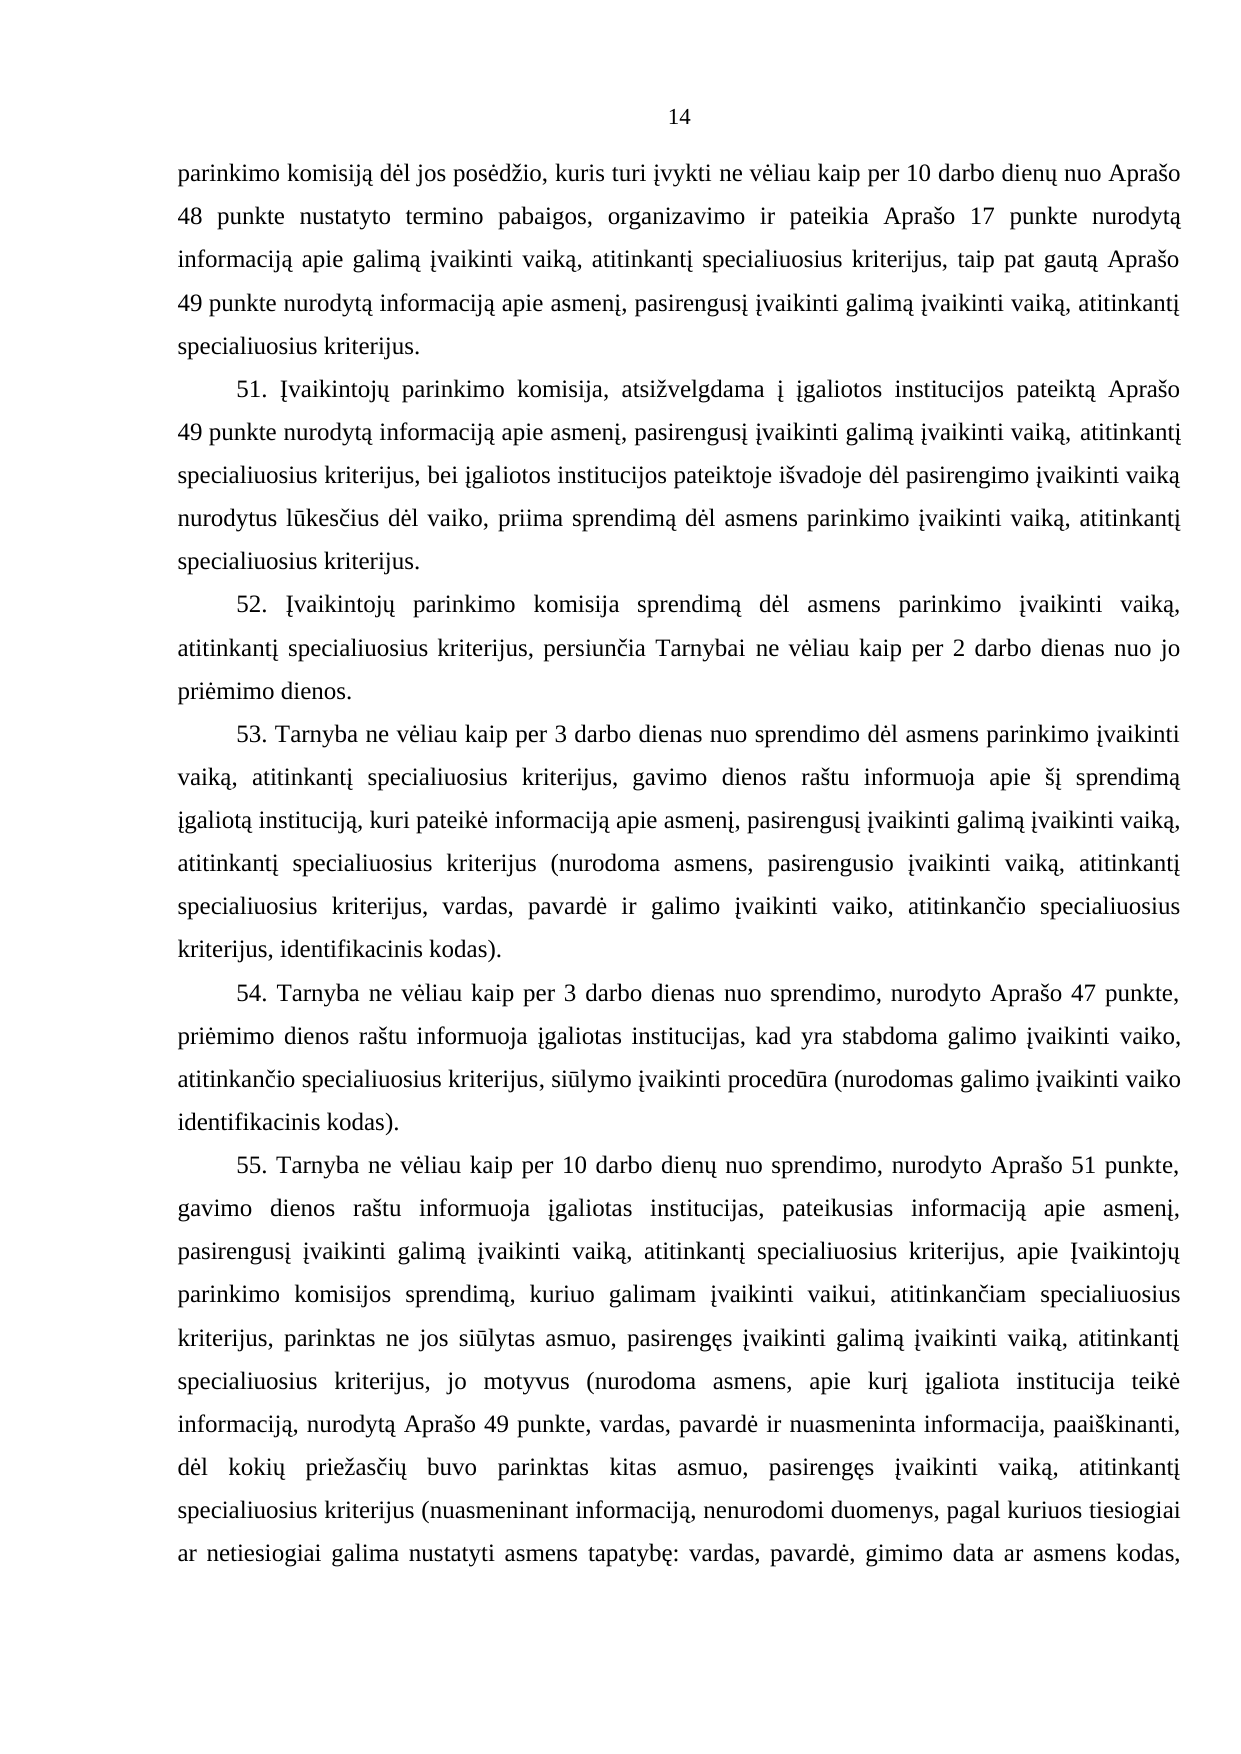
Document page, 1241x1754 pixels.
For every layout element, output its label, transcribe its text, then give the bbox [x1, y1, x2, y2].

text 51. Įvaikintojų parinkimo komisija, atsižvelgdama į įgaliotos institucijos pateiktą Aprašo 49 punkte nurodytą informaciją apie asmenį, pasirengusį įvaikinti galimą įvaikinti vaiką, atitinkantį specialiuosius kriterijus, bei įgaliotos institucijos pateiktoje išvadoje dėl pasirengimo įvaikinti vaiką nurodytus lūkesčius dėl vaiko, priima sprendimą dėl asmens parinkimo įvaikinti vaiką, atitinkantį specialiuosius kriterijus. [177, 374, 1181, 575]
text 55. Tarnyba ne vėliau kaip per 10 darbo dienų nuo sprendimo, nurodyto Aprašo 51 punkte, gavimo dienos raštu informuoja įgaliotas institucijas, pateikusias informaciją apie asmenį, pasirengusį įvaikinti galimą įvaikinti vaiką, atitinkantį specialiuosius kriterijus, apie Įvaikintojų parinkimo komisijos sprendimą, kuriuo galimam įvaikinti vaikui, atitinkančiam specialiuosius kriterijus, parinktas ne jos siūlytas asmuo, pasirengęs įvaikinti galimą įvaikinti vaiką, atitinkantį specialiuosius kriterijus, jo motyvus (nurodoma asmens, apie kurį įgaliota institucija teikė informaciją, nurodytą Aprašo 49 punkte, vardas, pavardė ir nuasmeninta informacija, paaiškinanti, dėl kokių priežasčių buvo parinktas kitas asmuo, pasirengęs įvaikinti vaiką, atitinkantį specialiuosius kriterijus (nuasmeninant informaciją, nenurodomi duomenys, pagal kuriuos tiesiogiai ar netiesiogiai galima nustatyti asmens tapatybę: vardas, pavardė, gimimo data ar asmens kodas, [177, 1150, 1181, 1567]
text 52. Įvaikintojų parinkimo komisija sprendimą dėl asmens parinkimo įvaikinti vaiką, atitinkantį specialiuosius kriterijus, persiunčia Tarnybai ne vėliau kaip per 2 darbo dienas nuo jo priėmimo dienos. [177, 589, 1181, 704]
text 53. Tarnyba ne vėliau kaip per 3 darbo dienas nuo sprendimo dėl asmens parinkimo įvaikinti vaiką, atitinkantį specialiuosius kriterijus, gavimo dienos raštu informuoja apie šį sprendimą įgaliotą instituciją, kuri pateikė informaciją apie asmenį, pasirengusį įvaikinti galimą įvaikinti vaiką, atitinkantį specialiuosius kriterijus (nurodoma asmens, pasirengusio įvaikinti vaiką, atitinkantį specialiuosius kriterijus, vardas, pavardė ir galimo įvaikinti vaiko, atitinkančio specialiuosius kriterijus, identifikacinis kodas). [177, 719, 1181, 963]
text parinkimo komisiją dėl jos posėdžio, kuris turi įvykti ne vėliau kaip per 10 darbo dienų nuo Aprašo 48 punkte nustatyto termino pabaigos, organizavimo ir pateikia Aprašo 17 punkte nurodytą informaciją apie galimą įvaikinti vaiką, atitinkantį specialiuosius kriterijus, taip pat gautą Aprašo 49 punkte nurodytą informaciją apie asmenį, pasirengusį įvaikinti galimą įvaikinti vaiką, atitinkantį specialiuosius kriterijus. [177, 158, 1181, 359]
text 54. Tarnyba ne vėliau kaip per 3 darbo dienas nuo sprendimo, nurodyto Aprašo 47 punkte, priėmimo dienos raštu informuoja įgaliotas institucijas, kad yra stabdoma galimo įvaikinti vaiko, atitinkančio specialiuosius kriterijus, siūlymo įvaikinti procedūra (nurodomas galimo įvaikinti vaiko identifikacinis kodas). [177, 978, 1181, 1136]
